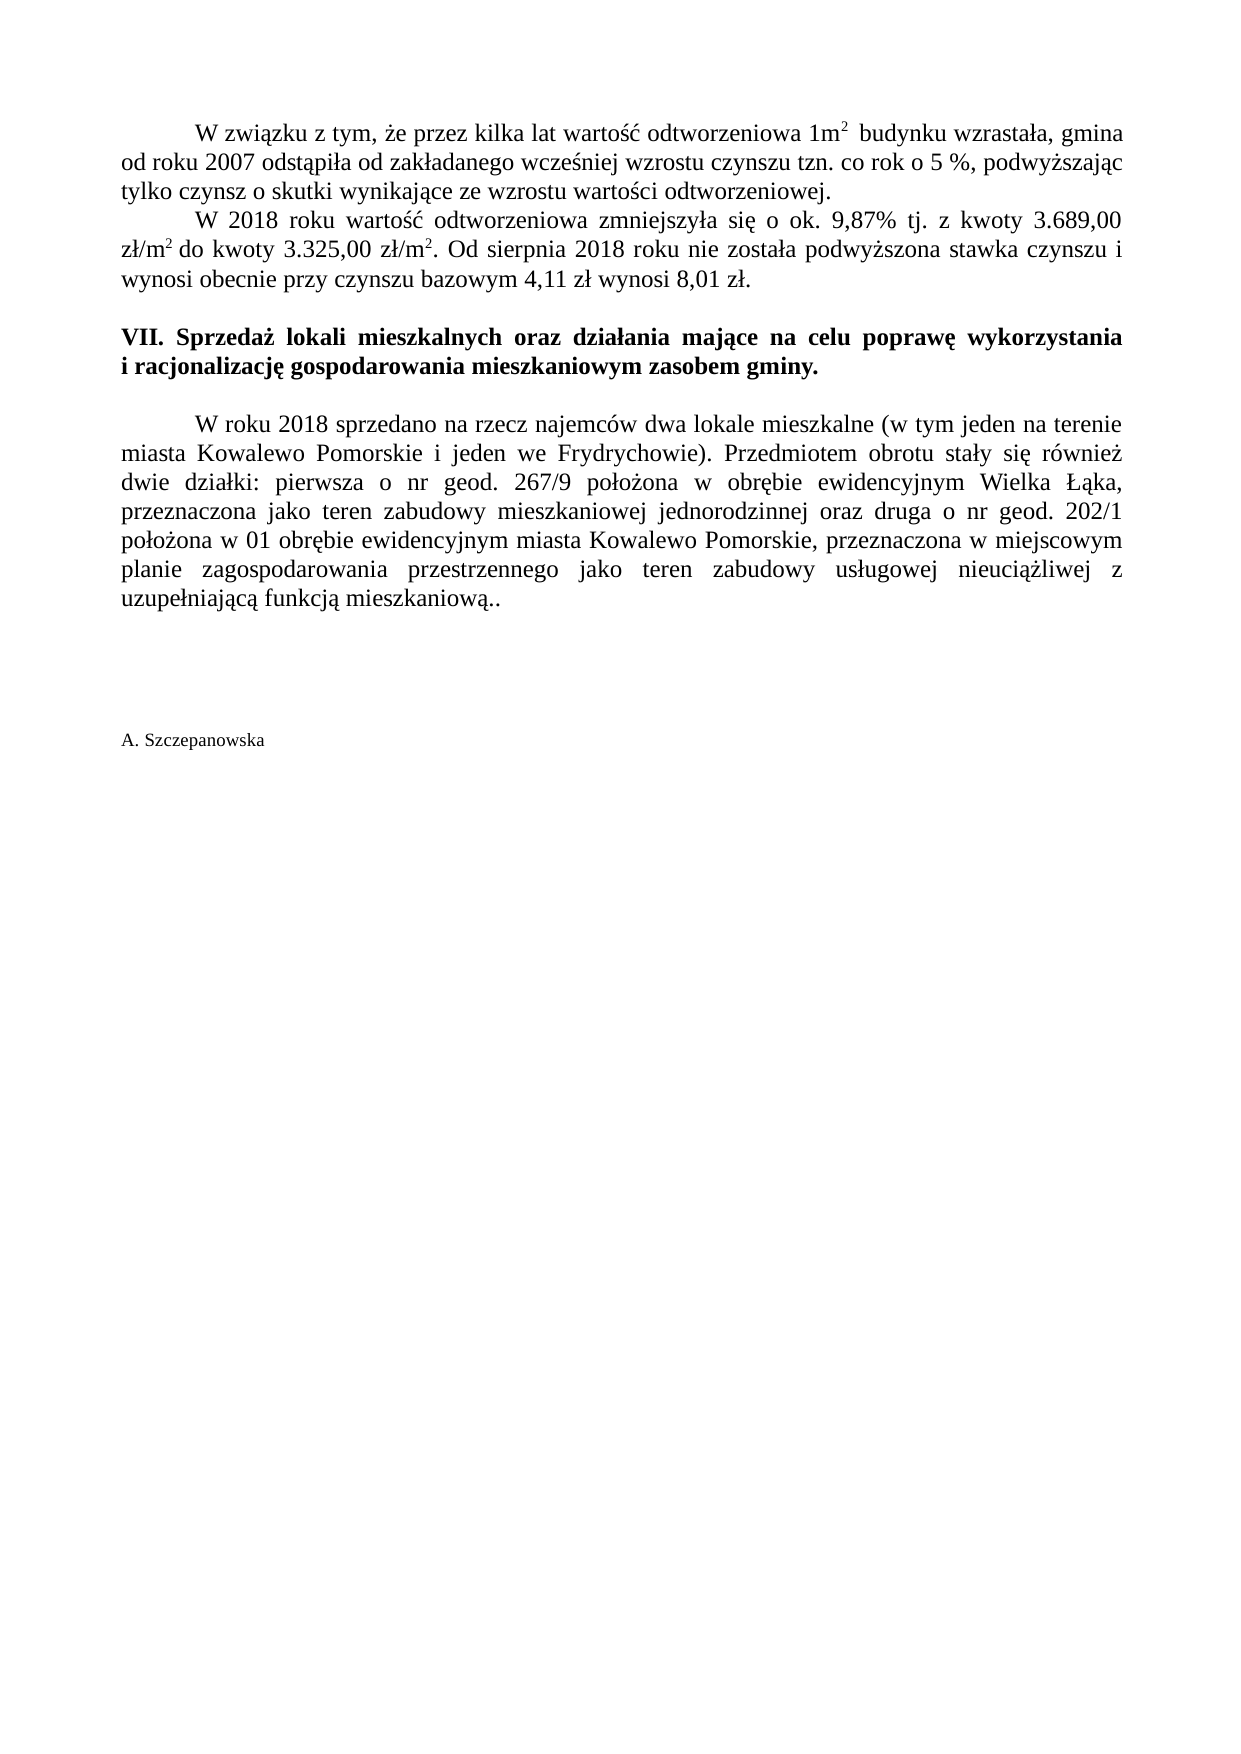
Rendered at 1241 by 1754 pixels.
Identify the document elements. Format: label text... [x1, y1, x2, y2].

text W 2018 roku wartość odtworzeniowa zmniejszyła się o ok. 9,87% tj. z kwoty 3.689,00 zł/m2 do kwoty 3.325,00 zł/m2. Od sierpnia 2018 roku nie została podwyższona stawka czynszu i wynosi obecnie przy czynszu bazowym 4,11 zł wynosi 8,01 zł. [121, 205, 1123, 292]
text VII. Sprzedaż lokali mieszkalnych oraz działania mające na celu poprawę wykorzystania i racjonalizację gospodarowania mieszkaniowym zasobem gminy. [121, 322, 1123, 380]
text W związku z tym, że przez kilka lat wartość odtworzeniowa 1m2 budynku wzrastała, gmina od roku 2007 odstąpiła od zakładanego wcześniej wzrostu czynszu tzn. co rok o 5 %, podwyższając tylko czynsz o skutki wynikające ze wzrostu wartości odtworzeniowej. [121, 118, 1123, 205]
text A. Szczepanowska [121, 728, 1123, 751]
text W roku 2018 sprzedano na rzecz najemców dwa lokale mieszkalne (w tym jeden na terenie miasta Kowalewo Pomorskie i jeden we Frydrychowie). Przedmiotem obrotu stały się również dwie działki: pierwsza o nr geod. 267/9 położona w obrębie ewidencyjnym Wielka Łąka, przeznaczona jako teren zabudowy mieszkaniowej jednorodzinnej oraz druga o nr geod. 202/1 położona w 01 obrębie ewidencyjnym miasta Kowalewo Pomorskie, przeznaczona w miejscowym planie zagospodarowania przestrzennego jako teren zabudowy usługowej nieuciążliwej z uzupełniającą funkcją mieszkaniową.. [121, 409, 1123, 612]
